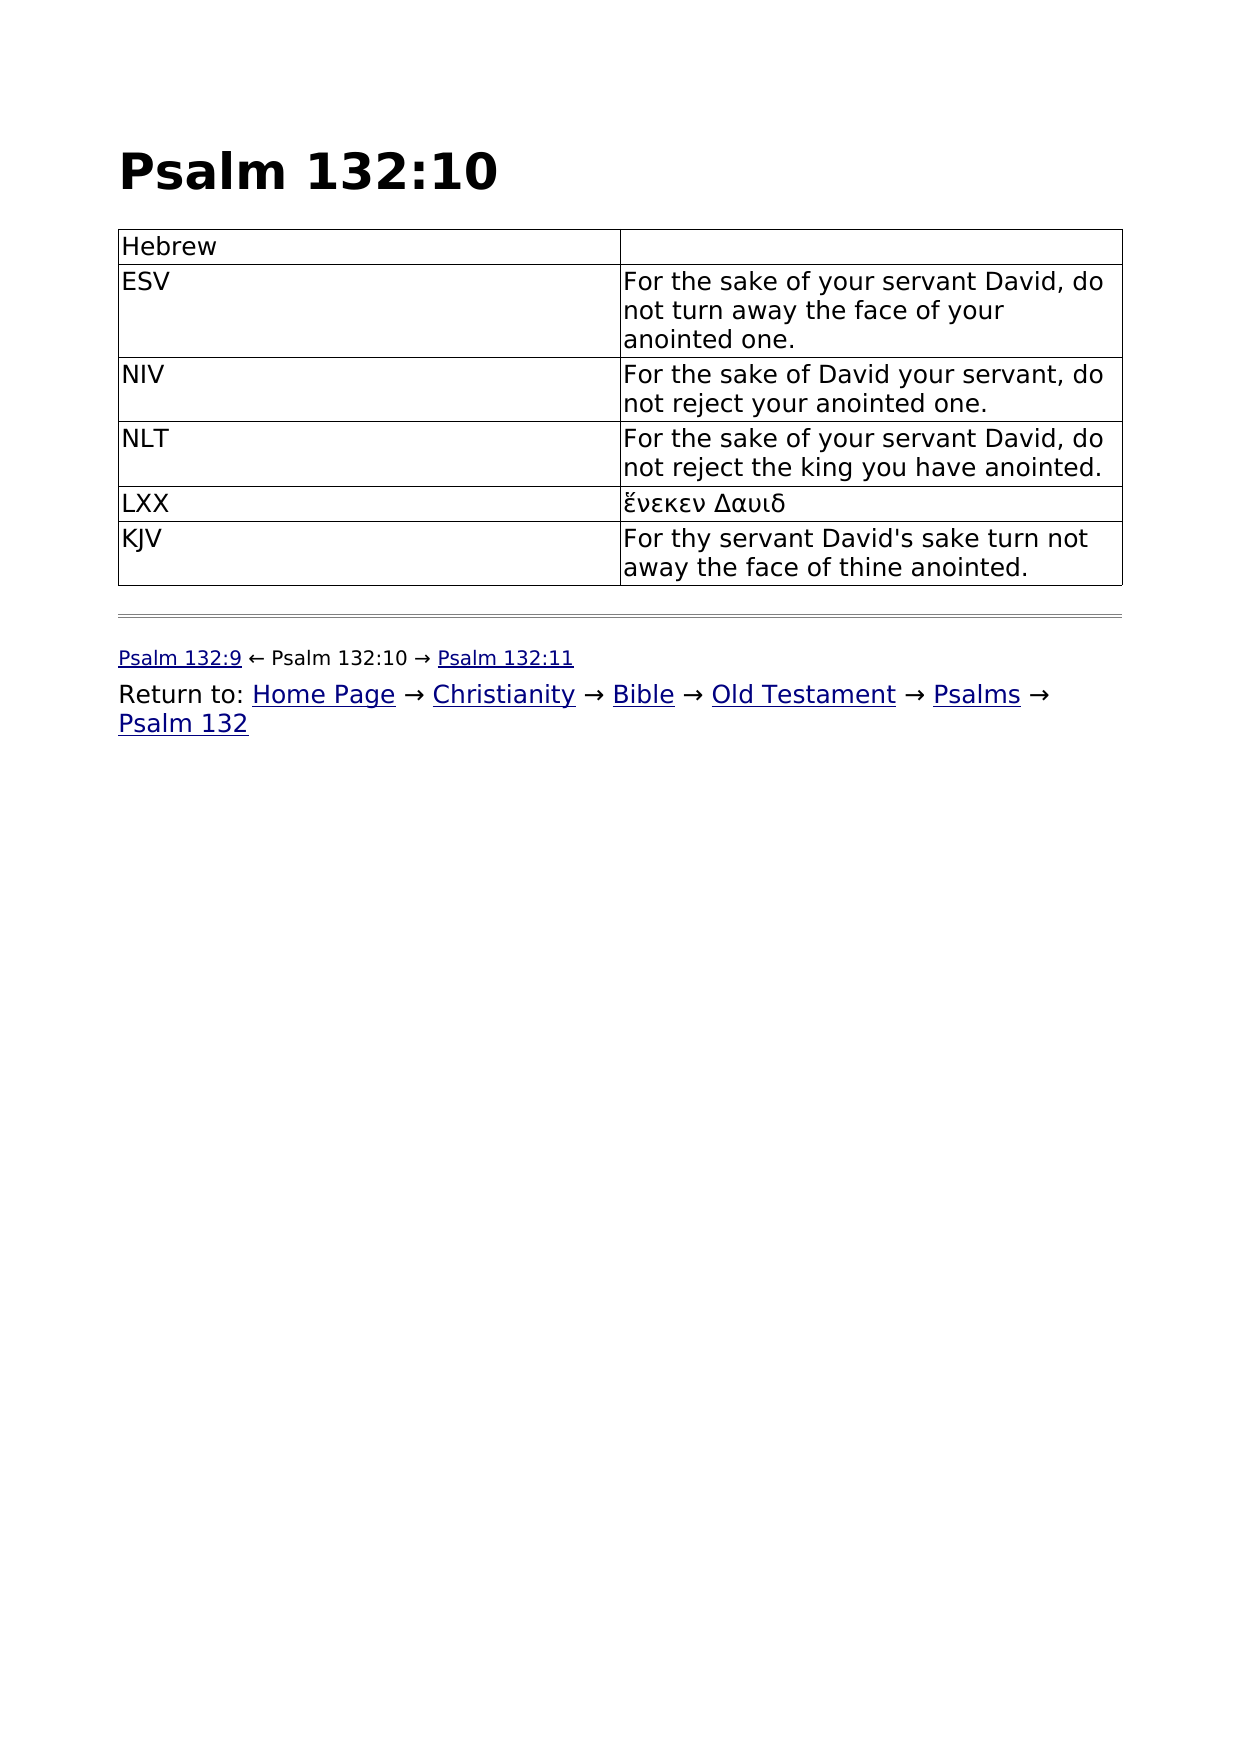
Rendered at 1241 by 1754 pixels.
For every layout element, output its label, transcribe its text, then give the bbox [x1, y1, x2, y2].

table_header [621, 230, 1122, 264]
table_cell LXX [119, 487, 620, 521]
table_cell For the sake of your servant David, do not reject the king you have anointed. [621, 422, 1122, 486]
table_cell ESV [119, 265, 620, 357]
table_cell ἕνεκεν Δαυιδ [621, 487, 1122, 521]
table_cell For the sake of David your servant, do not reject your anointed one. [621, 358, 1122, 421]
table_cell KJV [119, 522, 620, 585]
subtitle Psalm 132:10 [118, 143, 1122, 201]
table_header Hebrew [119, 230, 620, 264]
text Return to: Home Page → Christianity → Bible → Old Testament → Psalms → Psalm 132 [118, 680, 1122, 739]
table_cell For thy servant David's sake turn not away the face of thine anointed. [621, 522, 1122, 585]
table_cell For the sake of your servant David, do not turn away the face of your anointed one. [621, 265, 1122, 357]
table_cell NLT [119, 422, 620, 486]
text Psalm 132:9 ← Psalm 132:10 → Psalm 132:11 [118, 646, 1122, 680]
table_cell NIV [119, 358, 620, 421]
